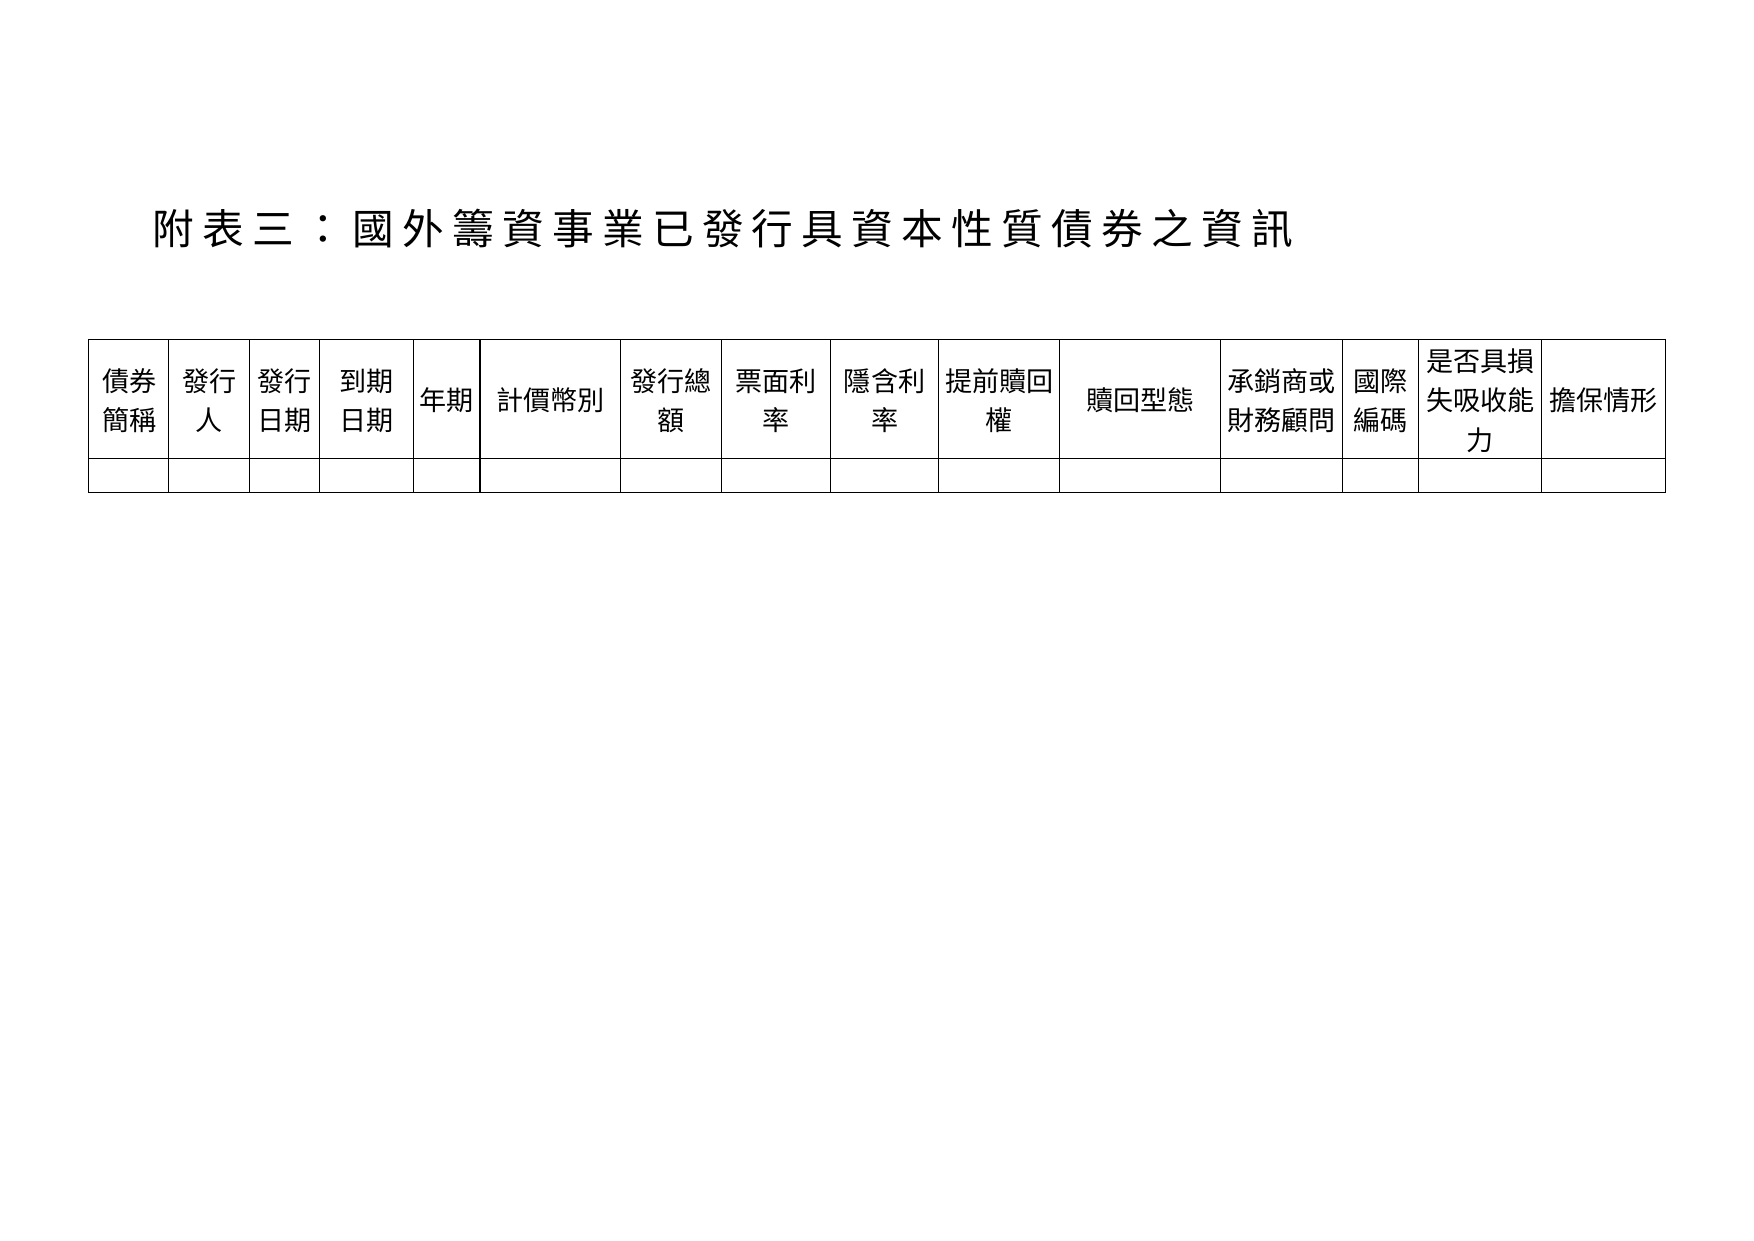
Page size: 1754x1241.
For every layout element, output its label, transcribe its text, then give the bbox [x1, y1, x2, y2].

table_header 提前贖回權 [939, 340, 1059, 458]
table_header 到期 日期 [320, 340, 413, 458]
table_cell [89, 459, 168, 492]
table_header 承銷商或財務顧問 [1221, 340, 1342, 458]
table_cell [414, 459, 479, 492]
table_header 債券簡稱 [89, 340, 168, 458]
text 附表三：國外籌資事業已發行具資本性質債券之資訊 [152, 189, 1602, 264]
table_header 贖回型態 [1060, 340, 1220, 458]
table_cell [1542, 459, 1665, 492]
table_header 隱含利率 [831, 340, 938, 458]
table_header 發行人 [169, 340, 249, 458]
table_cell [831, 459, 938, 492]
table_header 擔保情形 [1542, 340, 1665, 458]
table_cell [250, 459, 319, 492]
table_header 年期 [414, 340, 479, 458]
table_cell [939, 459, 1059, 492]
table_header 發行總額 [621, 340, 721, 458]
table_header 發行日期 [250, 340, 319, 458]
table_cell [722, 459, 830, 492]
table_header 票面利率 [722, 340, 830, 458]
table_header 計價幣別 [481, 340, 620, 458]
table_cell [1221, 459, 1342, 492]
table_header 是否具損失吸收能力 [1419, 340, 1541, 458]
table_header 國際 編碼 [1343, 340, 1418, 458]
table_cell [481, 459, 620, 492]
table_cell [169, 459, 249, 492]
table_cell [320, 459, 413, 492]
table_cell [1343, 459, 1418, 492]
table_cell [621, 459, 721, 492]
table_cell [1060, 459, 1220, 492]
table_cell [1419, 459, 1541, 492]
